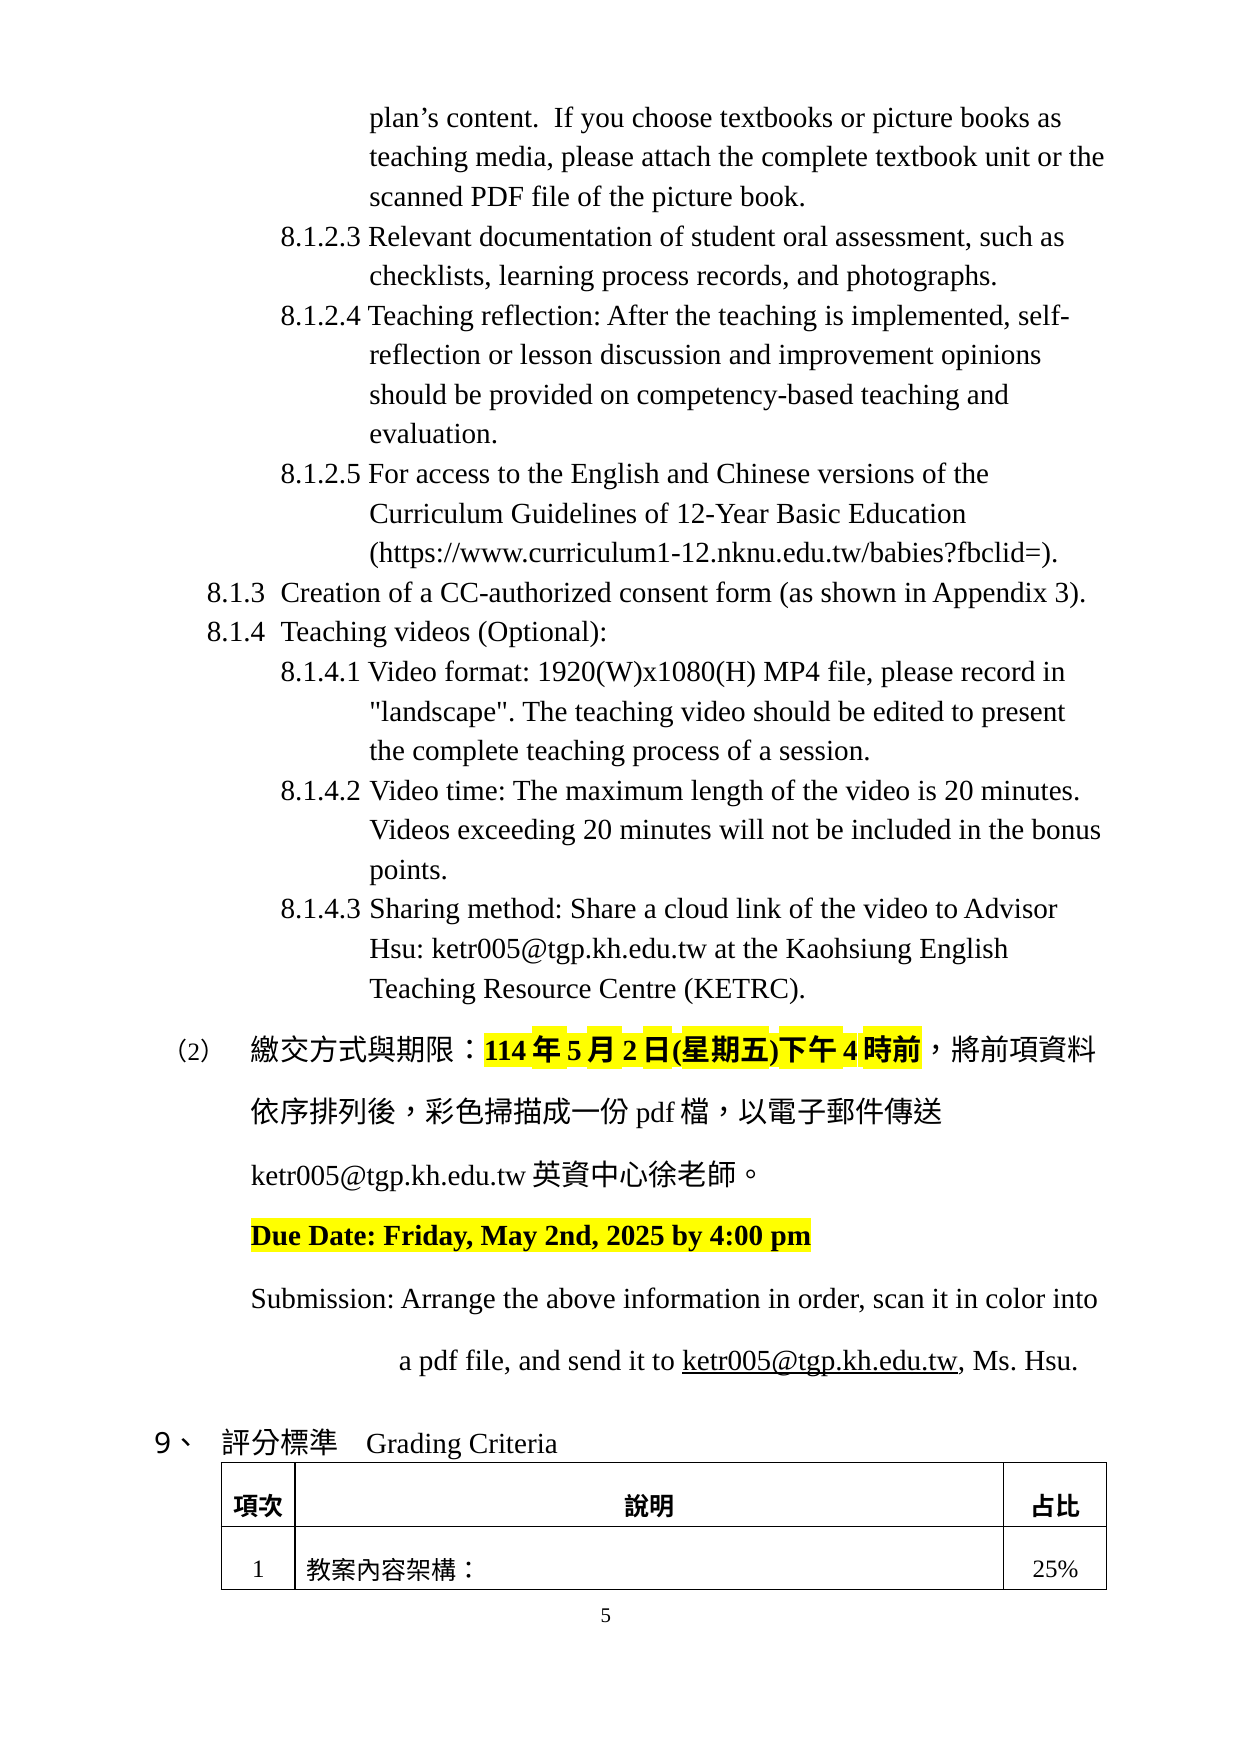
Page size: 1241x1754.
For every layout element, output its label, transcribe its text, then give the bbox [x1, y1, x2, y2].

text 8.1.4.3 Sharing method: Share a cloud link of the video to Advisor Hsu: ketr005@tgp.kh.edu.tw at the Kaohsiung English Teaching Resource Centre (KETRC). [280, 887, 1107, 1006]
table_cell 教案內容架構： [296, 1527, 1003, 1589]
table_cell 1 [222, 1527, 294, 1589]
text 8.1.4 Teaching videos (Optional): [207, 610, 1107, 650]
text 8.1.2.3 Relevant documentation of student oral assessment, such as checklists, learning process records, and photographs. [280, 214, 1107, 293]
list 繳交方式與期限：114年5月2日(星期五)下午4時前，將前項資料依序排列後，彩色掃描成一份pdf檔，以電子郵件傳送ketr005@tgp.kh.edu.tw英資中心徐老師。 [162, 1006, 1107, 1193]
text Submission: Arrange the above information in order, scan it in color into a pdf file, and send it to ketr005@tgp.kh.edu.tw, Ms. Hsu. [250, 1256, 1107, 1381]
text Due Date: Friday, May 2nd, 2025 by 4:00 pm [251, 1193, 1107, 1256]
table_cell 25% [1004, 1527, 1106, 1589]
text 8.1.4.1 Video format: 1920(W)x1080(H) MP4 file, please record in "landscape". The teaching video should be edited to present the complete teaching process of a session. [280, 650, 1107, 768]
text plan’s content. If you choose textbooks or picture books as teaching media, please attach the complete textbook unit or the scanned PDF file of the picture book. [280, 96, 1107, 214]
table_header 項次 [222, 1463, 294, 1526]
text 8.1.4.2 Video time: The maximum length of the video is 20 minutes. Videos exceeding 20 minutes will not be included in the bonus points. [280, 768, 1107, 887]
text 8.1.2.4 Teaching reflection: After the teaching is implemented, self-reflection or lesson discussion and improvement opinions should be provided on competency-based teaching and evaluation. [280, 293, 1107, 452]
text 8.1.3 Creation of a CC-authorized consent form (as shown in Appendix 3). [207, 571, 1107, 610]
list 評分標準 Grading Criteria [154, 1400, 1107, 1462]
text 8.1.2.5 For access to the English and Chinese versions of the Curriculum Guidelines of 12-Year Basic Education (https://www.curriculum1-12.nknu.edu.tw/babies?fbclid=). [280, 452, 1107, 571]
table_header 說明 [296, 1463, 1003, 1526]
table_header 占比 [1004, 1463, 1106, 1526]
